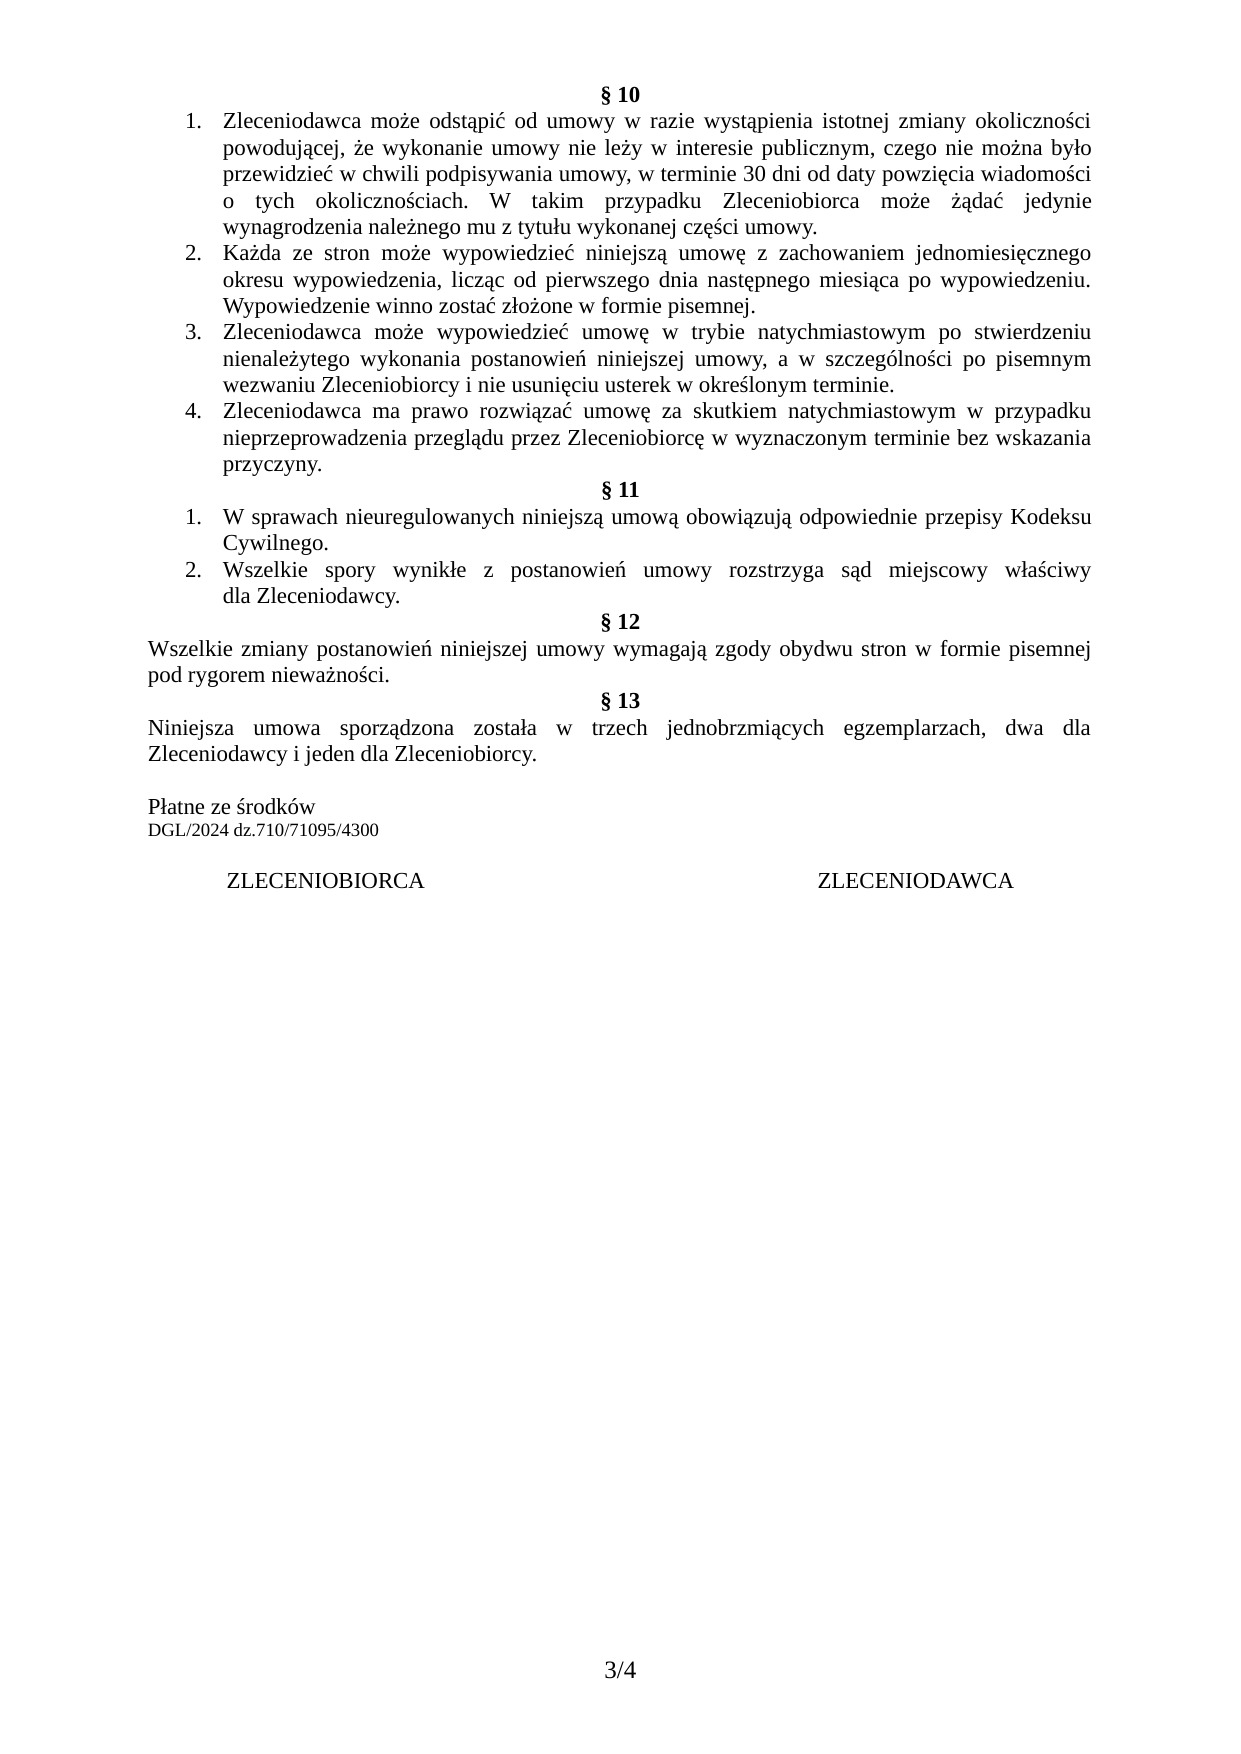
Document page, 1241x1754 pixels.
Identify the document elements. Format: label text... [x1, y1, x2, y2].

text § 13 [148, 687, 1093, 714]
list Zleceniodawca może wypowiedzieć umowę w trybie natychmiastowym po stwierdzeniu nienależytego wykonania postanowień niniejszej umowy, a w szczególności po pisemnym wezwaniu Zleceniobiorcy i nie usunięciu usterek w określonym terminie. [185, 318, 1093, 397]
text Płatne ze środków [148, 793, 1093, 819]
list Wszelkie zmiany postanowień niniejszej umowy wymagają zgody obydwu stron w formie pisemnej pod rygorem nieważności. [148, 635, 1093, 687]
list Zleceniodawca ma prawo rozwiązać umowę za skutkiem natychmiastowym w przypadku nieprzeprowadzenia przeglądu przez Zleceniobiorcę w wyznaczonym terminie bez wskazania przyczyny. [185, 397, 1093, 477]
text DGL/2024 dz.710/71095/4300 [148, 819, 1093, 841]
list Niniejsza umowa sporządzona została w trzech jednobrzmiących egzemplarzach, dwa dla Zleceniodawcy i jeden dla Zleceniobiorcy. [148, 714, 1093, 766]
text § 10 [148, 81, 1093, 108]
list Zleceniodawca może odstąpić od umowy w razie wystąpienia istotnej zmiany okoliczności powodującej, że wykonanie umowy nie leży w interesie publicznym, czego nie można było przewidzieć w chwili podpisywania umowy, w terminie 30 dni od daty powzięcia wiadomości o tych okolicznościach. W takim przypadku Zleceniobiorca może żądać jedynie wynagrodzenia należnego mu z tytułu wykonanej części umowy. [185, 108, 1093, 239]
text § 11 [148, 477, 1093, 503]
text ZLECENIOBIORCA ZLECENIODAWCA [148, 867, 1093, 893]
list W sprawach nieuregulowanych niniejszą umową obowiązują odpowiednie przepisy Kodeksu Cywilnego. [185, 503, 1093, 556]
text § 12 [148, 608, 1093, 635]
list Każda ze stron może wypowiedzieć niniejszą umowę z zachowaniem jednomiesięcznego okresu wypowiedzenia, licząc od pierwszego dnia następnego miesiąca po wypowiedzeniu. Wypowiedzenie winno zostać złożone w formie pisemnej. [185, 239, 1093, 318]
list Wszelkie spory wynikłe z postanowień umowy rozstrzyga sąd miejscowy właściwy dla Zleceniodawcy. [185, 556, 1093, 608]
